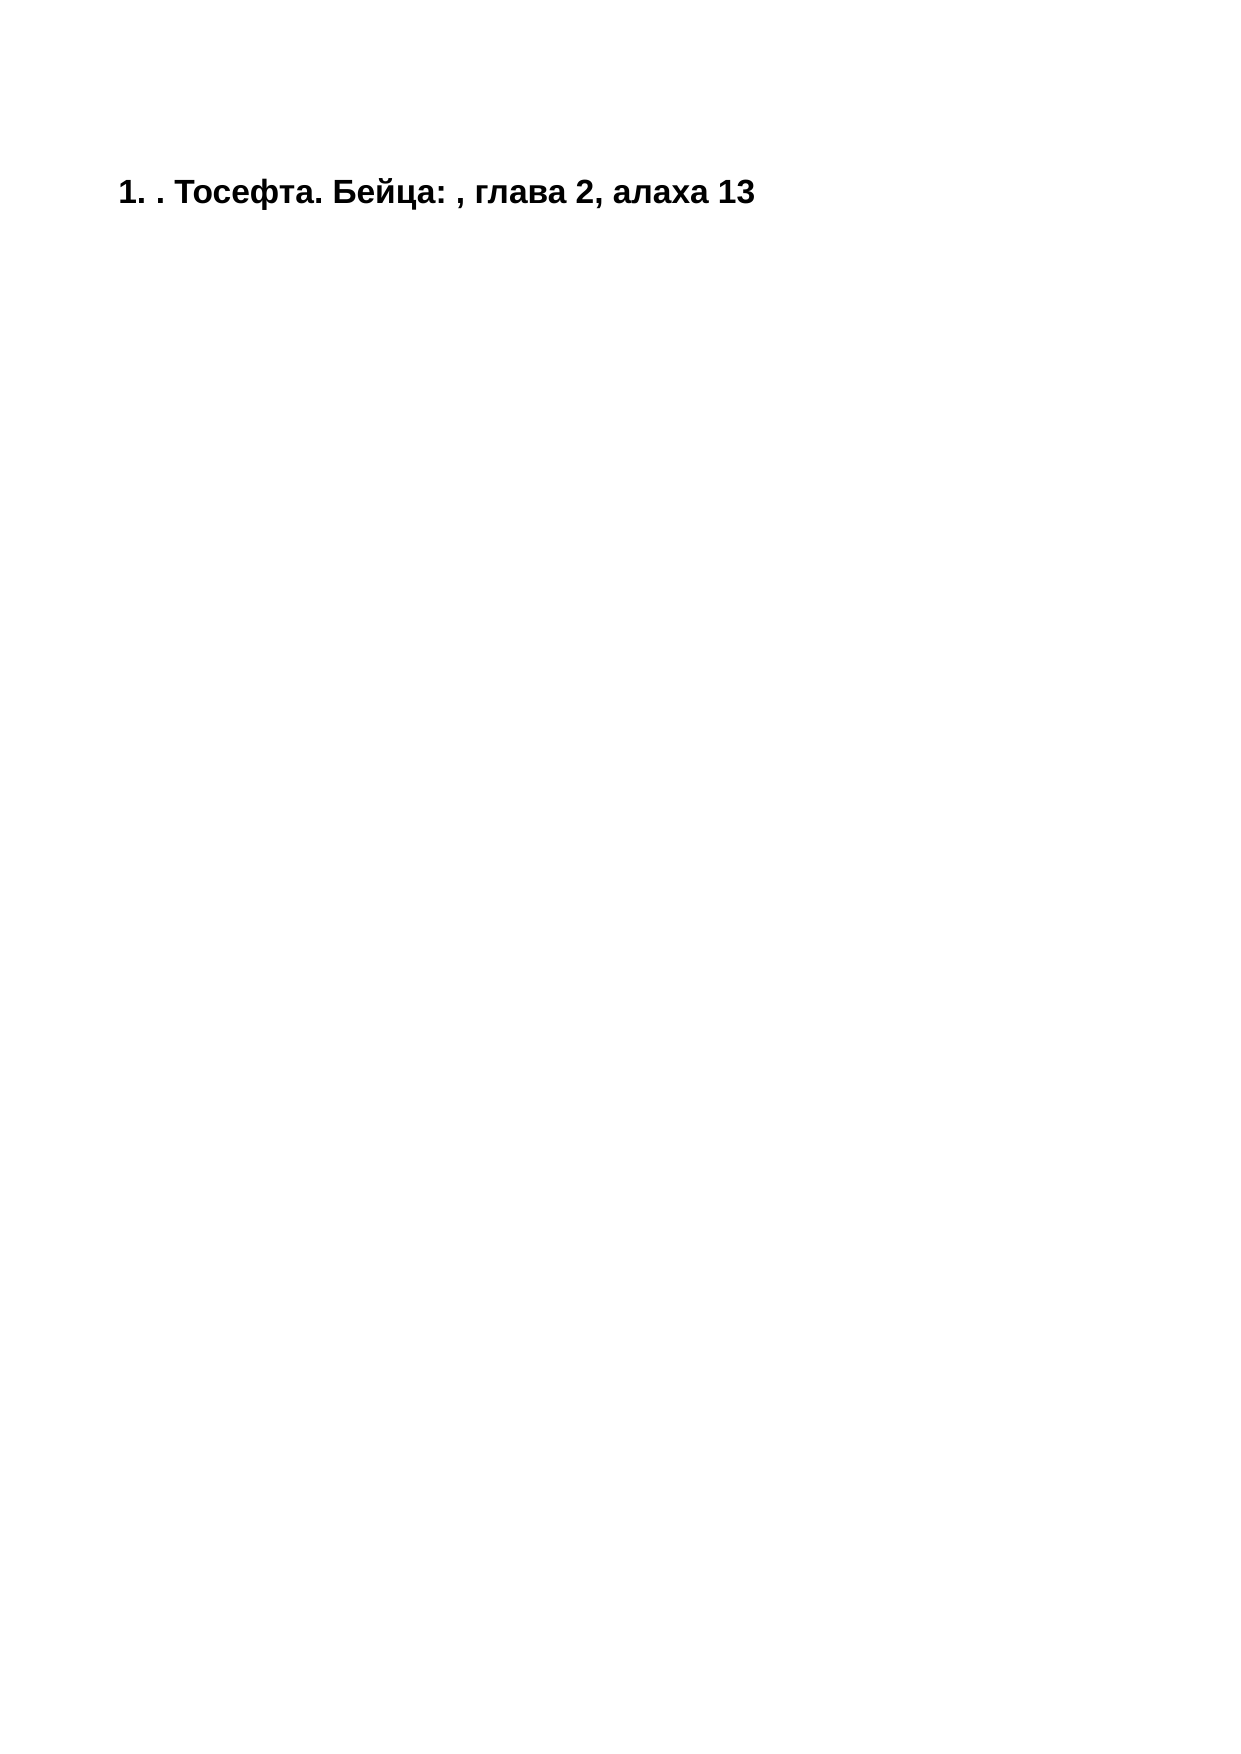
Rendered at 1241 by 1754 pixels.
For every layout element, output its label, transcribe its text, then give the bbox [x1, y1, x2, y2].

subtitle . Тосефта. Бейца: , глава 2, алаха 13 [118, 147, 1122, 176]
